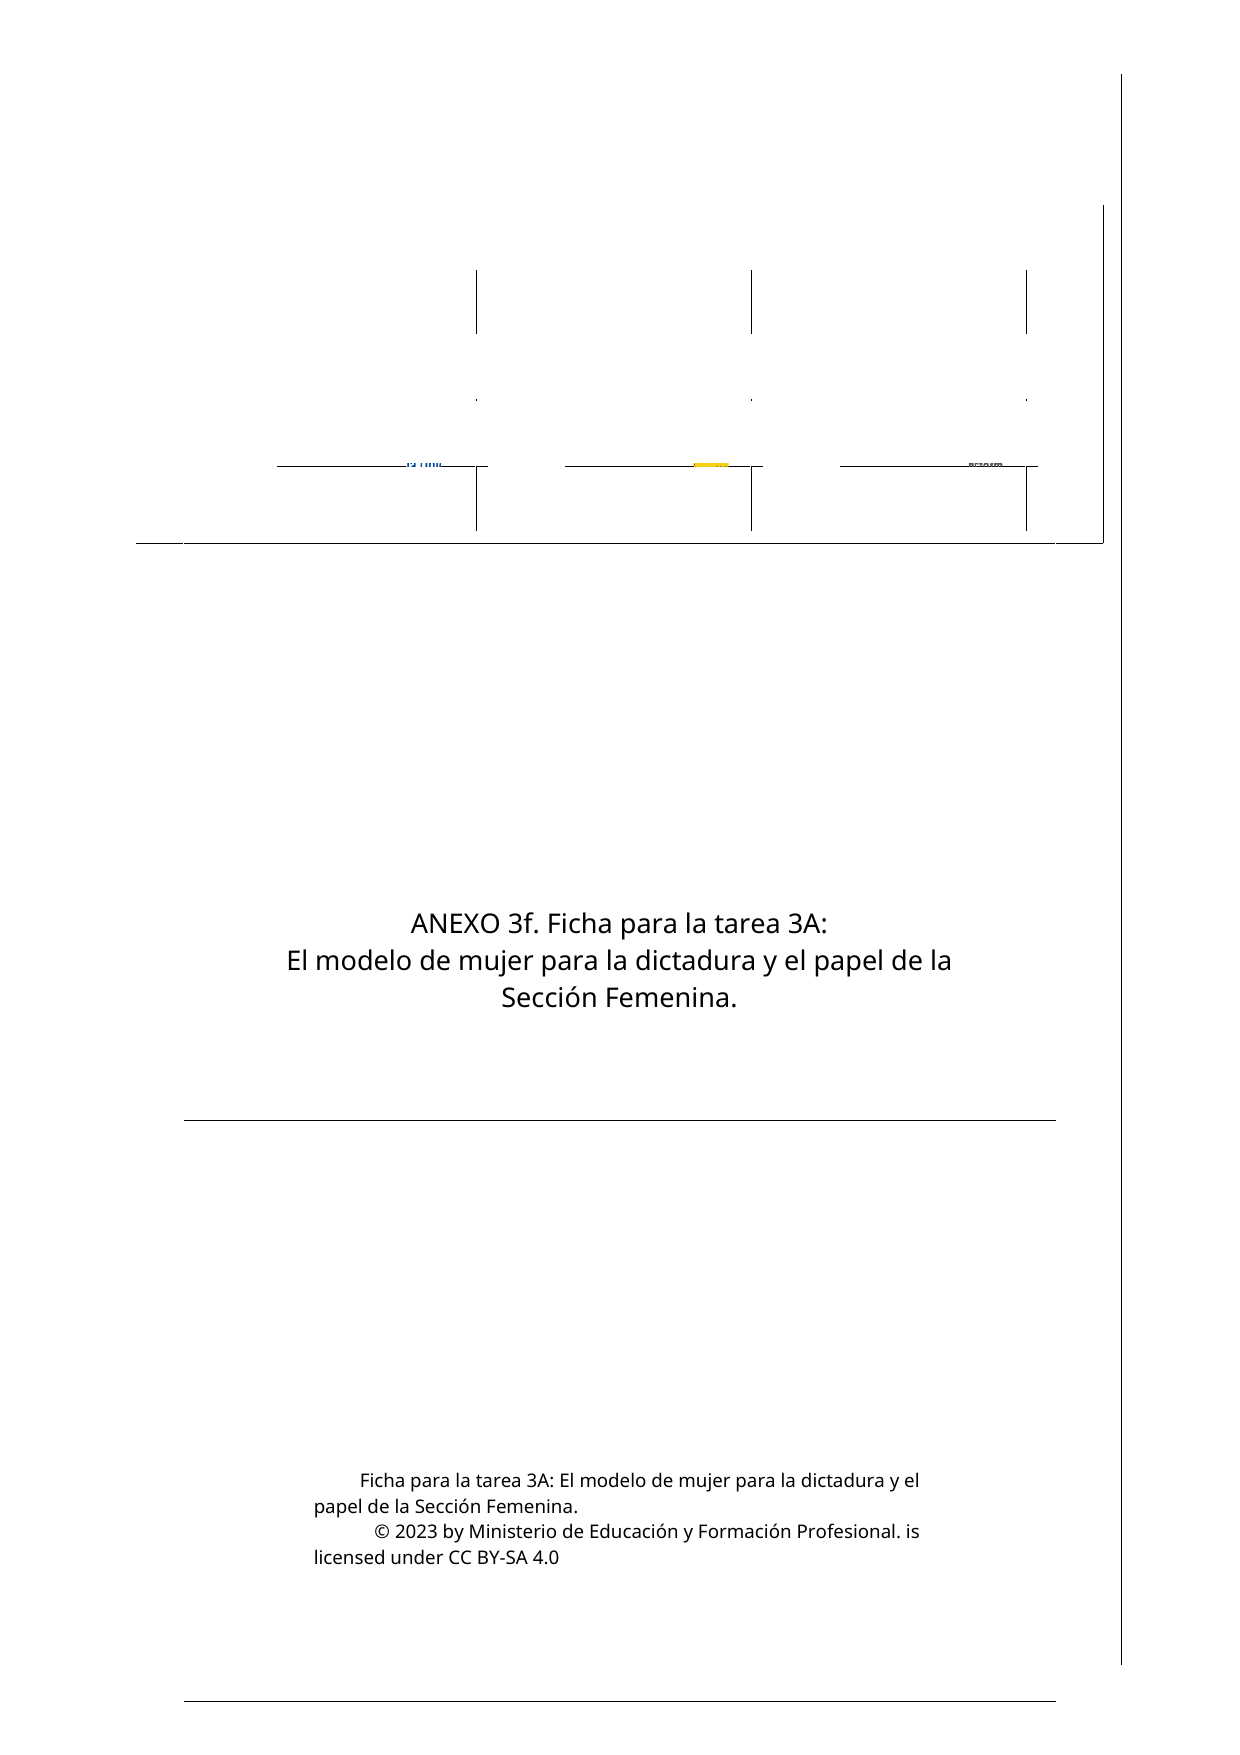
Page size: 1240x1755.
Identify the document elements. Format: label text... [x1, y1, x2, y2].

text ANEXO 3f. Ficha para la tarea 3A: [184, 840, 1055, 876]
text El modelo de mujer para la dictadura y el papel de la Sección Femenina. [184, 876, 1055, 1015]
